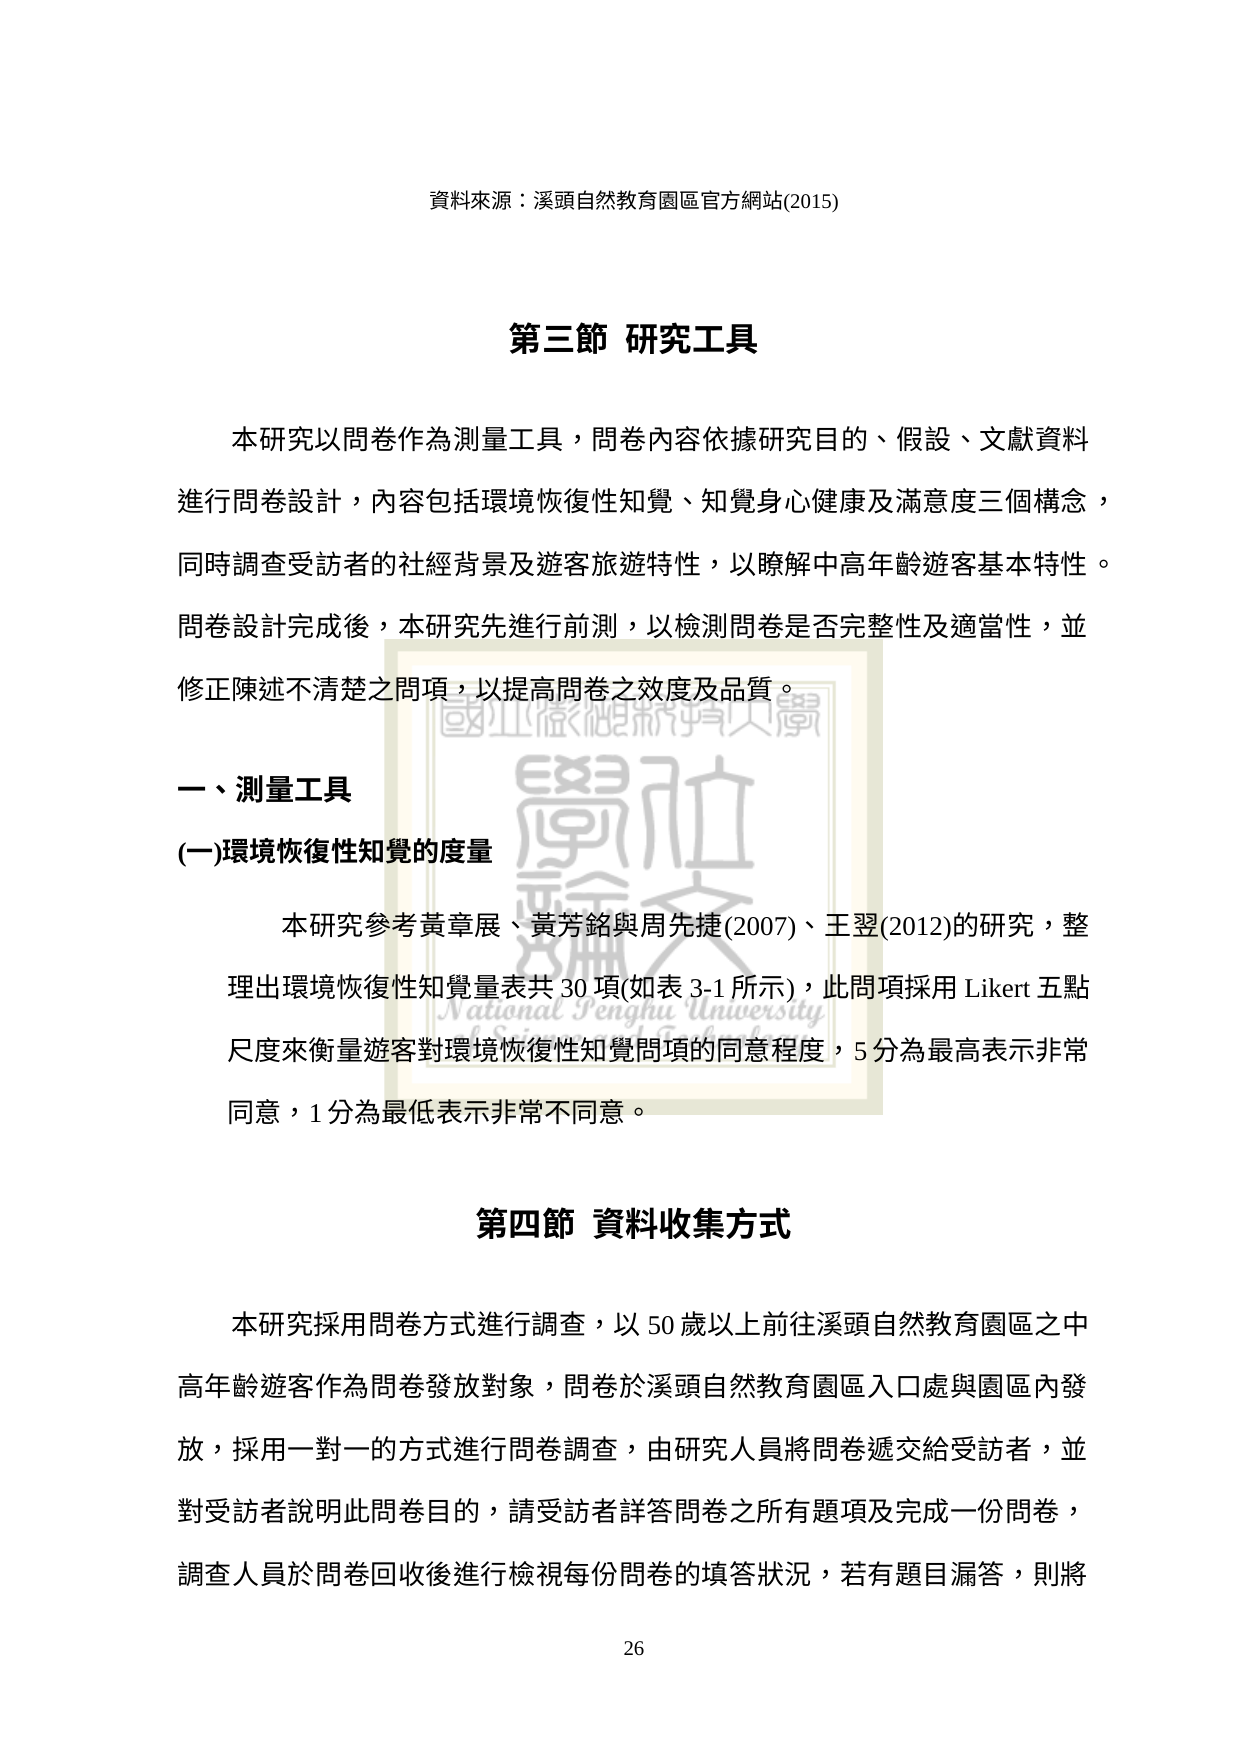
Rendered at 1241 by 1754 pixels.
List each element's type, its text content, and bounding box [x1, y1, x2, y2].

text [883, 746, 1090, 808]
text (一)環境恢復性知覺的度量 [883, 808, 1090, 871]
text 一、測量工具 [177, 746, 384, 808]
subtitle 第四節 資料收集方式 [177, 1181, 1090, 1243]
text 本研究採用問卷方式進行調查，以50歲以上前往溪頭自然教育園區之中高年齡遊客作為問卷發放對象，問卷於溪頭自然教育園區入口處與園區內發放，採用一對一的方式進行問卷調查，由研究人員將問卷遞交給受訪者，並對受訪者說明此問卷目的，請受訪者詳答問卷之所有題項及完成一份問卷，調查人員於問卷回收後進行檢視每份問卷的填答狀況，若有題目漏答，則將 [177, 1281, 1090, 1593]
text (一)環境恢復性知覺的度量 [177, 808, 384, 871]
subtitle 第三節 研究工具 [177, 296, 1090, 358]
text 本研究參考黃章展、黃芳銘與周先捷(2007)、王翌(2012)的研究，整理出環境恢復性知覺量表共30項(如表3-1所示)，此問項採用Likert五點尺度來衡量遊客對環境恢復性知覺問項的同意程度，5分為最高表示非常同意，1分為最低表示非常不同意。 [227, 882, 1090, 1132]
text 本研究以問卷作為測量工具，問卷內容依據研究目的、假設、文獻資料進行問卷設計，內容包括環境恢復性知覺、知覺身心健康及滿意度三個構念，同時調查受訪者的社經背景及遊客旅遊特性，以瞭解中高年齡遊客基本特性。問卷設計完成後，本研究先進行前測，以檢測問卷是否完整性及適當性，並修正陳述不清楚之問項，以提高問卷之效度及品質。 [177, 396, 1090, 708]
text 資料來源：溪頭自然教育園區官方網站(2015) [177, 158, 1090, 221]
